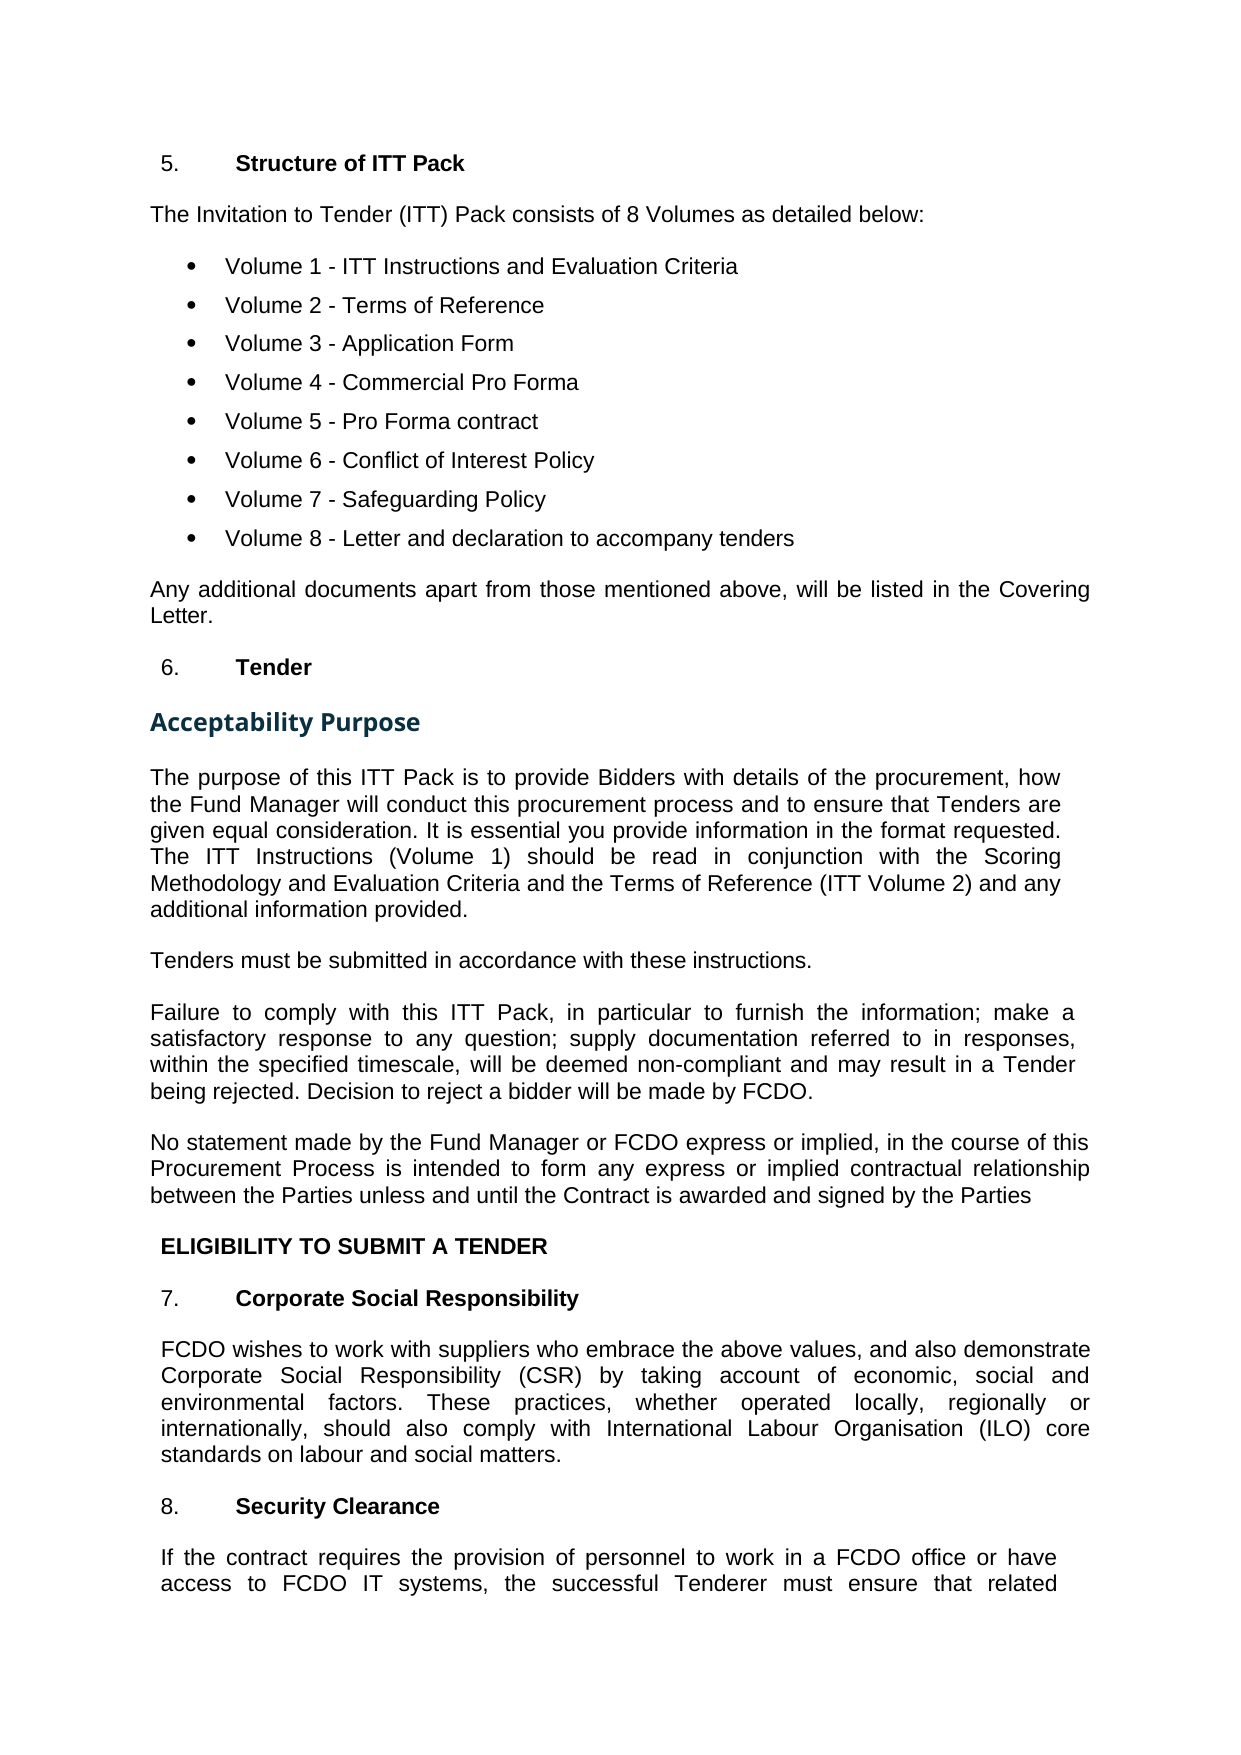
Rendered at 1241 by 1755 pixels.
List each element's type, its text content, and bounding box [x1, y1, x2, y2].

list Volume 7 - Safeguarding Policy [187, 486, 1091, 512]
text If the contract requires the provision of personnel to work in a FCDO office or have access to FCDO IT systems, the successful Tenderer must ensure that related [160, 1544, 1057, 1597]
list Corporate Social Responsibility [160, 1284, 1091, 1311]
list Volume 8 - Letter and declaration to accompany tenders [187, 525, 1091, 551]
subtitle Structure of ITT Pack [160, 150, 1091, 176]
list Volume 3 - Application Form [187, 330, 1091, 357]
subtitle Security Clearance [160, 1493, 1091, 1519]
text No statement made by the Fund Manager or FCDO express or implied, in the course of this Procurement Process is intended to form any express or implied contractual relationship between the Parties unless and until the Contract is awarded and signed by the Parties [150, 1129, 1091, 1208]
subtitle ELIGIBILITY TO SUBMIT A TENDER [160, 1233, 1091, 1259]
list Volume 1 - ITT Instructions and Evaluation Criteria [187, 253, 1091, 279]
subtitle Tender [161, 654, 438, 680]
subtitle Acceptability Purpose [150, 705, 1091, 739]
list Volume 4 - Commercial Pro Forma [187, 369, 1091, 396]
text FCDO wishes to work with suppliers who embrace the above values, and also demonstrate Corporate Social Responsibility (CSR) by taking account of economic, social and environmental factors. These practices, whether operated locally, regionally or internationally, should also comply with International Labour Organisation (ILO) core standards on labour and social matters. [161, 1336, 1091, 1468]
list Volume 6 - Conflict of Interest Policy [187, 447, 1091, 473]
text The Invitation to Tender (ITT) Pack consists of 8 Volumes as detailed below: [150, 201, 1091, 228]
list Volume 5 - Pro Forma contract [187, 408, 1091, 434]
text Failure to comply with this ITT Pack, in particular to furnish the information; make a satisfactory response to any question; supply documentation referred to in responses, within the specified timescale, will be deemed non-compliant and may result in a Tender being rejected. Decision to reject a bidder will be made by FCDO. [150, 999, 1076, 1104]
text The purpose of this ITT Pack is to provide Bidders with details of the procurement, how the Fund Manager will conduct this procurement process and to ensure that Tenders are given equal consideration. It is essential you provide information in the format requested. The ITT Instructions (Volume 1) should be read in conjunction with the Scoring Methodology and Evaluation Criteria and the Terms of Reference (ITT Volume 2) and any additional information provided. [150, 764, 1062, 922]
list Volume 2 - Terms of Reference [187, 292, 1091, 318]
text Any additional documents apart from those mentioned above, will be listed in the Covering Letter. [150, 576, 1091, 629]
text Tenders must be submitted in accordance with these instructions. [150, 947, 1091, 974]
